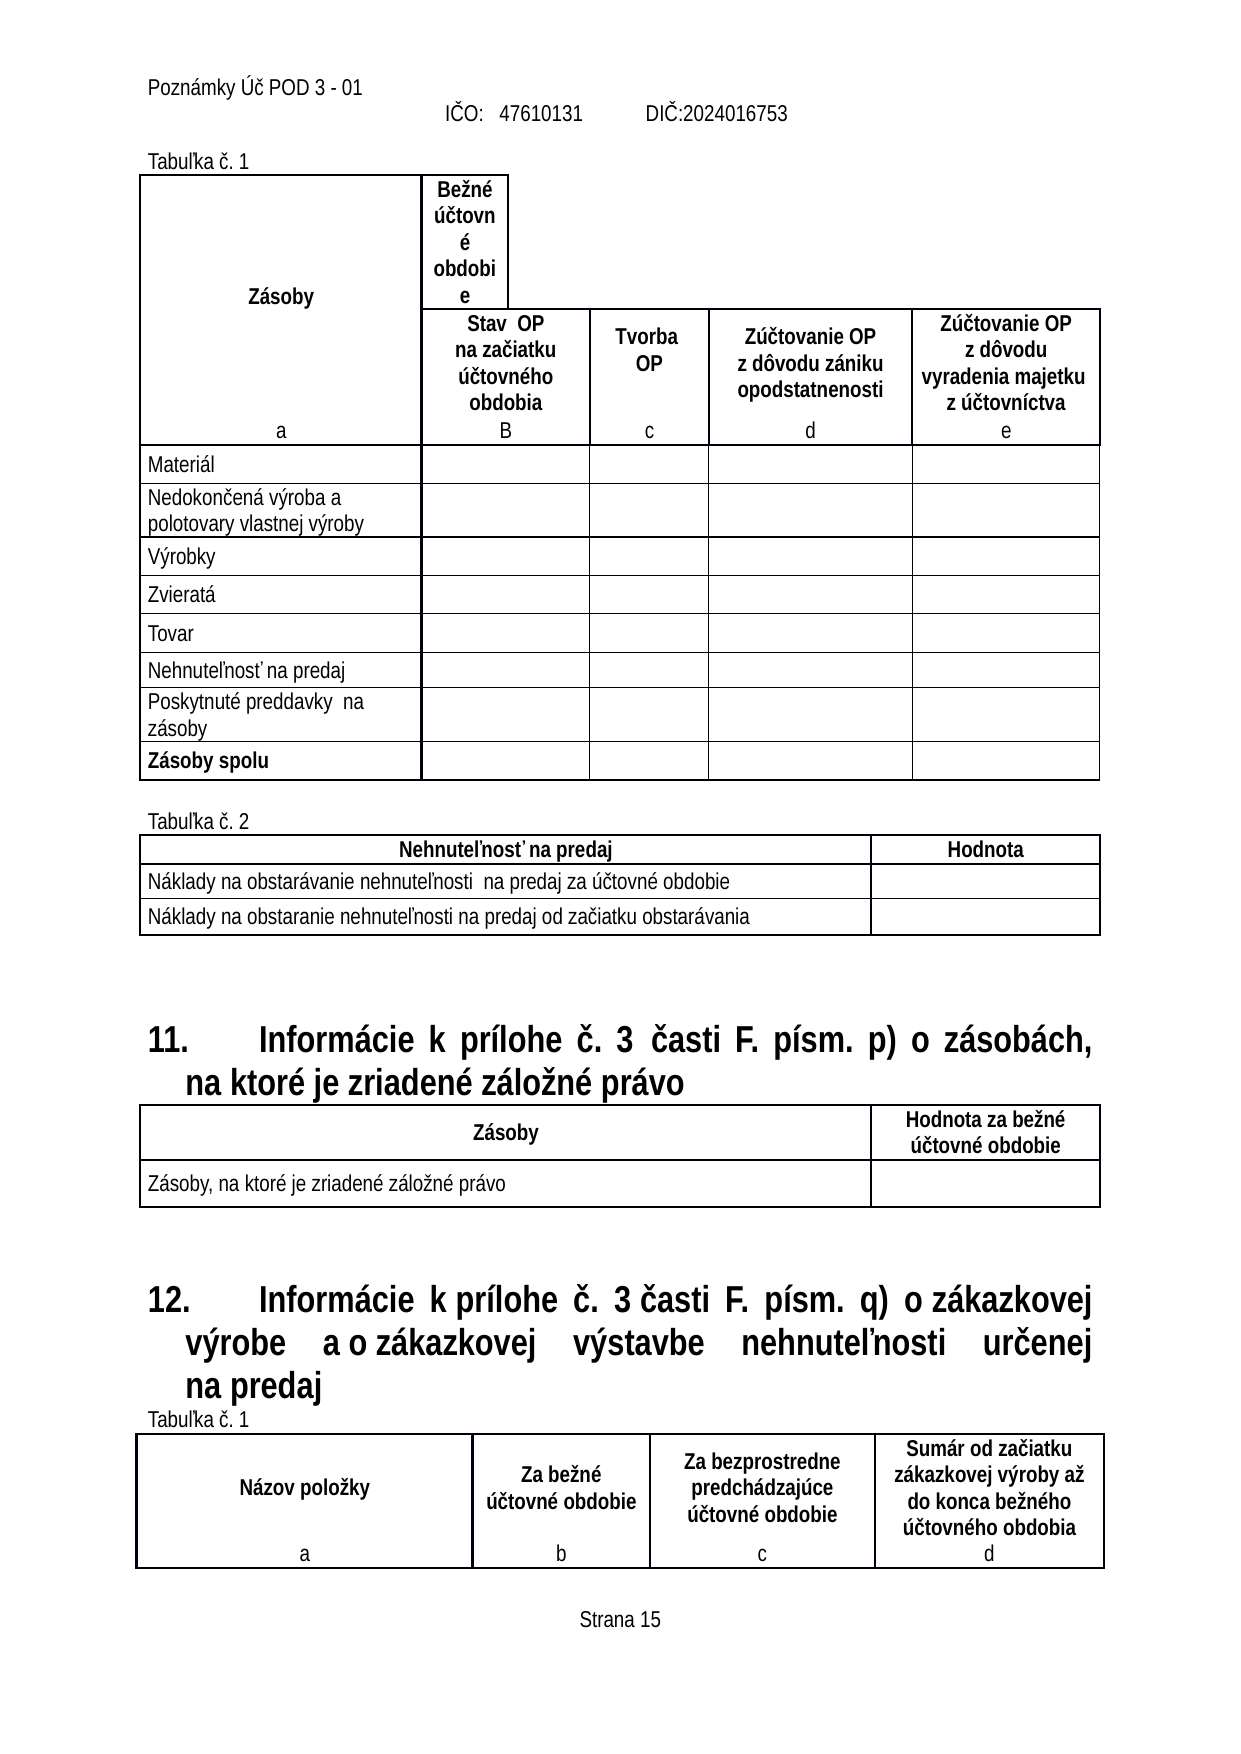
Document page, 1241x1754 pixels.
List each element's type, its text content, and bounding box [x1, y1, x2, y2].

table_cell [913, 538, 1099, 575]
table_cell [913, 742, 1099, 779]
table_cell Zúčtovanie OP z dôvodu vyradenia majetku z účtovníctva [913, 310, 1099, 415]
table_cell c [651, 1540, 874, 1567]
table_header Zásoby [141, 176, 420, 415]
table_cell c [591, 415, 708, 444]
table_cell [872, 1161, 1099, 1206]
table_header Názov položky [138, 1435, 471, 1540]
table_header [509, 174, 590, 308]
table_cell [709, 538, 912, 575]
table_cell [590, 538, 708, 575]
table_cell [913, 653, 1099, 687]
table_cell [590, 688, 708, 741]
table_cell [423, 742, 589, 779]
text Tabuľka č. 1 [148, 148, 1092, 174]
table_header [709, 174, 912, 308]
table_header Hodnota [872, 836, 1099, 863]
table_cell [590, 742, 708, 779]
table_cell [709, 446, 912, 483]
table_header Hodnota za bežné účtovné obdobie [872, 1106, 1099, 1158]
table_cell [423, 446, 589, 483]
table_cell [709, 484, 912, 536]
table_cell [590, 614, 708, 652]
table_header Bežné účtovné obdobie [423, 176, 507, 308]
table_cell [913, 688, 1099, 741]
table_cell [423, 538, 589, 575]
table_cell [590, 653, 708, 687]
table_cell Zvieratá [141, 576, 420, 613]
table_cell Náklady na obstaranie nehnuteľnosti na predaj od začiatku obstarávania [141, 899, 870, 933]
table_cell Stav OP na začiatku účtovného obdobia [423, 310, 589, 415]
table_cell Tvorba OP [591, 310, 708, 415]
table_cell b [474, 1540, 649, 1567]
table_cell [590, 576, 708, 613]
table_cell Nehnuteľnosť na predaj [141, 653, 420, 687]
table_cell [872, 899, 1099, 933]
table_cell [872, 865, 1099, 898]
table_cell [423, 484, 589, 536]
table_header [590, 174, 708, 308]
table_cell [913, 446, 1099, 483]
table_header Nehnuteľnosť na predaj [141, 836, 870, 863]
table_cell B [423, 415, 589, 444]
table_cell a [138, 1540, 471, 1567]
table_cell Poskytnuté preddavky na zásoby [141, 688, 420, 741]
table_cell Materiál [141, 446, 420, 483]
text Tabuľka č. 2 [148, 808, 1092, 834]
table_cell [709, 742, 912, 779]
table_header Za bezprostredne predchádzajúce účtovné obdobie [651, 1435, 874, 1540]
table_cell [913, 484, 1099, 536]
table_cell [709, 576, 912, 613]
table_cell [913, 614, 1099, 652]
table_cell [423, 576, 589, 613]
title Informácie k prílohe č. 3 časti F. písm. q) o zákazkovej výrobe a o zákazkovej výstavbe nehnuteľnosti určenej na predaj [148, 1277, 1092, 1406]
table_cell a [141, 415, 420, 444]
table_cell e [913, 415, 1099, 444]
table_cell [913, 576, 1099, 613]
table_header Za bežné účtovné obdobie [474, 1435, 649, 1540]
table_cell [709, 653, 912, 687]
table_header Sumár od začiatku zákazkovej výroby až do konca bežného účtovného obdobia [876, 1435, 1103, 1540]
table_cell Zásoby, na ktoré je zriadené záložné právo [141, 1161, 870, 1206]
table_cell [423, 688, 589, 741]
table_cell Tovar [141, 614, 420, 652]
table_cell [423, 653, 589, 687]
table_cell d [876, 1540, 1103, 1567]
table_cell [590, 484, 708, 536]
table_cell [423, 614, 589, 652]
title Informácie k prílohe č. 3 časti F. písm. p) o zásobách, na ktoré je zriadené záložné právo [148, 1018, 1092, 1104]
table_cell Náklady na obstarávanie nehnuteľnosti na predaj za účtovné obdobie [141, 865, 870, 898]
table_cell [709, 688, 912, 741]
table_header [912, 174, 1100, 308]
table_cell Zúčtovanie OP z dôvodu zániku opodstatnenosti [710, 310, 911, 415]
table_cell [590, 446, 708, 483]
table_cell Výrobky [141, 538, 420, 575]
table_header Zásoby [141, 1106, 870, 1158]
table_cell Zásoby spolu [141, 742, 420, 779]
table_cell Nedokončená výroba a polotovary vlastnej výroby [141, 484, 420, 536]
text Tabuľka č. 1 [148, 1406, 1092, 1433]
table_cell d [710, 415, 911, 444]
table_cell [709, 614, 912, 652]
